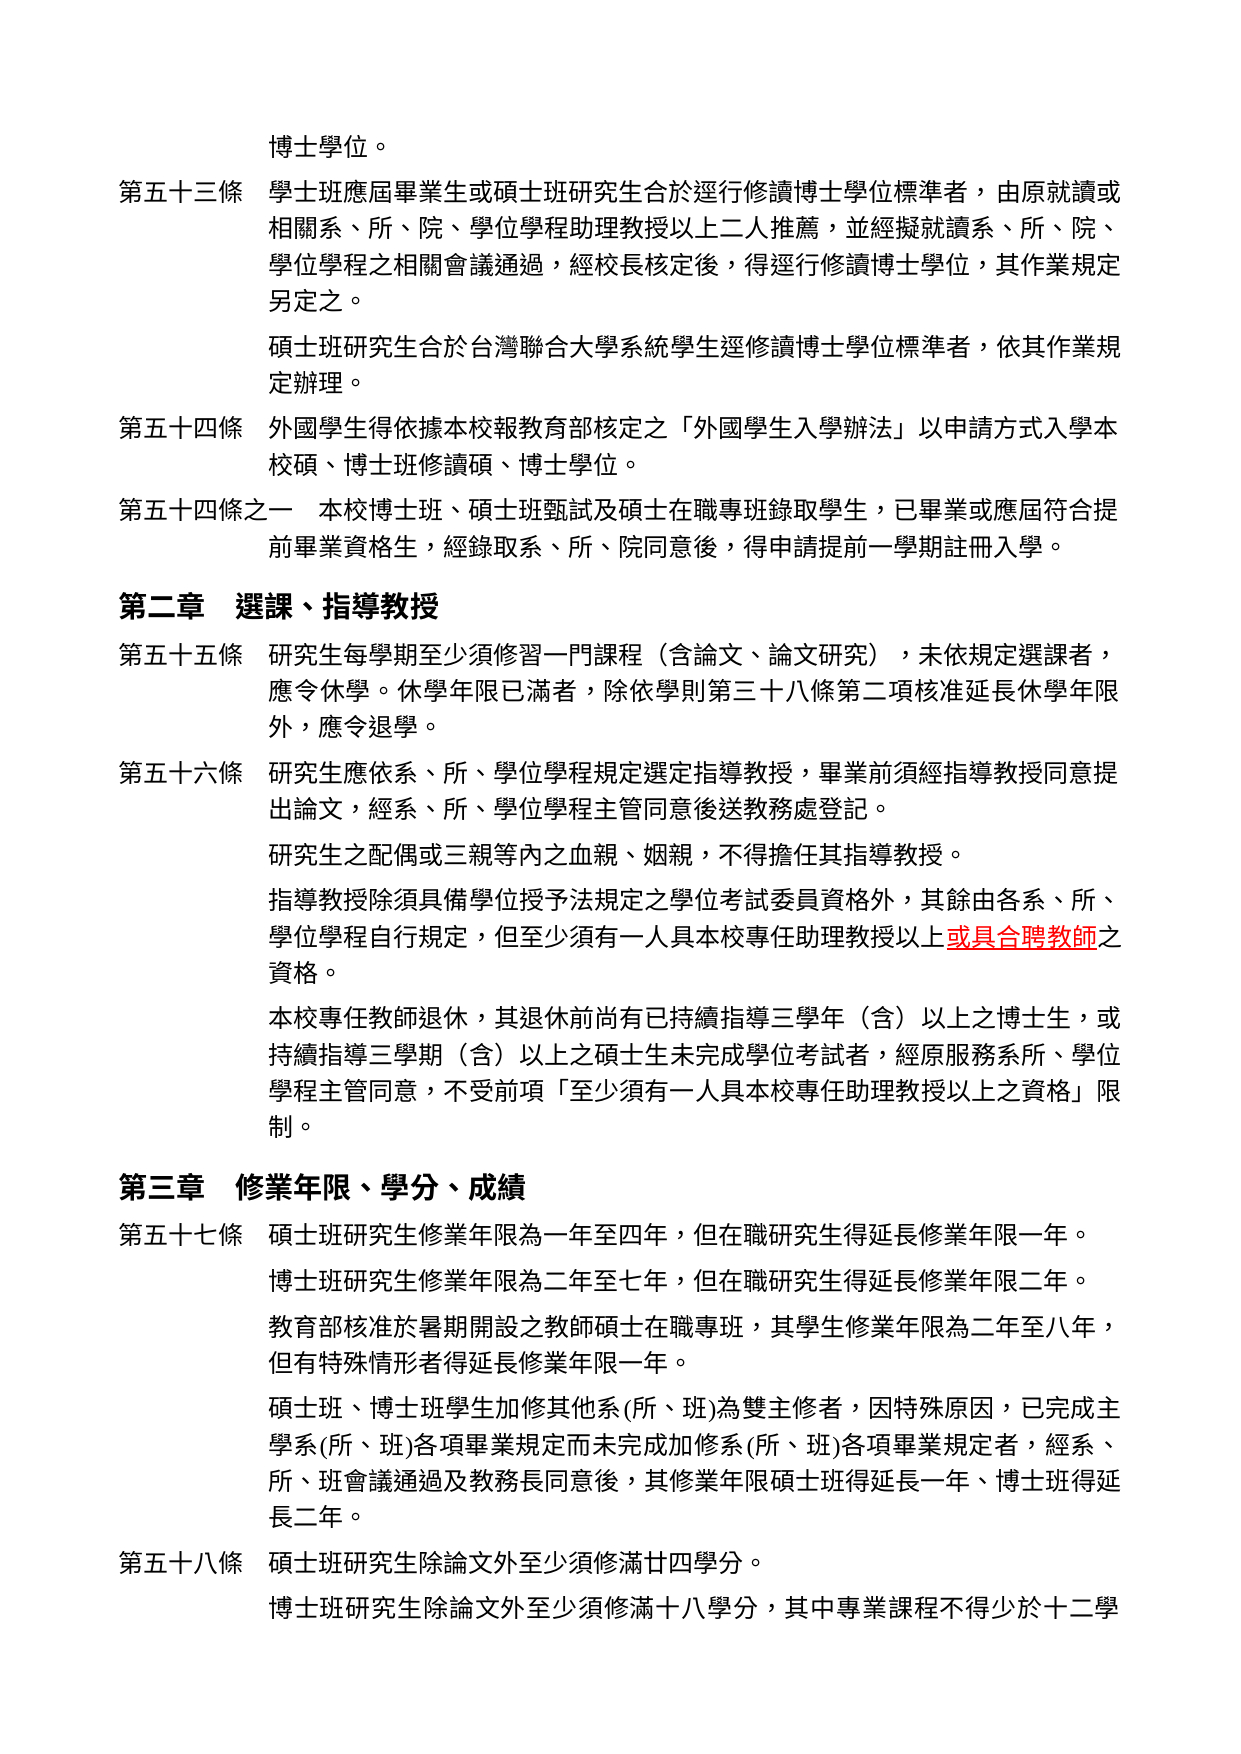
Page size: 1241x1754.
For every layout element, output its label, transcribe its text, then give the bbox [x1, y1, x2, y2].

text 博士班研究生除論文外至少須修滿十八學分，其中專業課程不得少於十二學 [268, 1589, 1122, 1625]
text 碩士班研究生合於台灣聯合大學系統學生逕修讀博士學位標準者，依其作業規定辦理。 [268, 327, 1122, 399]
text 第三章 修業年限、學分、成績 [118, 1144, 1122, 1206]
text 指導教授除須具備學位授予法規定之學位考試委員資格外，其餘由各系、所、學位學程自行規定，但至少須有一人具本校專任助理教授以上或具合聘教師之資格。 [268, 881, 1122, 989]
text 第五十七條 碩士班研究生修業年限為一年至四年，但在職研究生得延長修業年限一年。 [118, 1216, 1122, 1252]
text 教育部核准於暑期開設之教師碩士在職專班，其學生修業年限為二年至八年，但有特殊情形者得延長修業年限一年。 [268, 1307, 1122, 1379]
text 第五十四條之一 本校博士班、碩士班甄試及碩士在職專班錄取學生，已畢業或應屆符合提前畢業資格生，經錄取系、所、院同意後，得申請提前一學期註冊入學。 [118, 491, 1122, 563]
text 碩士班、博士班學生加修其他系(所、班)為雙主修者，因特殊原因，已完成主學系(所、班)各項畢業規定而未完成加修系(所、班)各項畢業規定者，經系、所、班會議通過及教務長同意後，其修業年限碩士班得延長一年、博士班得延長二年。 [268, 1389, 1122, 1534]
text 第五十五條 研究生每學期至少須修習一門課程（含論文、論文研究），未依規定選課者，應令休學。休學年限已滿者，除依學則第三十八條第二項核准延長休學年限外，應令退學。 [118, 635, 1122, 744]
text 第五十四條 外國學生得依據本校報教育部核定之「外國學生入學辦法」以申請方式入學本校碩、博士班修讀碩、博士學位。 [118, 409, 1122, 481]
text 第五十八條 碩士班研究生除論文外至少須修滿廿四學分。 [118, 1543, 1122, 1579]
text 第五十三條 學士班應屆畢業生或碩士班研究生合於逕行修讀博士學位標準者，由原就讀或相關系、所、院、學位學程助理教授以上二人推薦，並經擬就讀系、所、院、學位學程之相關會議通過，經校長核定後，得逕行修讀博士學位，其作業規定另定之。 [118, 173, 1122, 318]
text 本校專任教師退休，其退休前尚有已持續指導三學年（含）以上之博士生，或持續指導三學期（含）以上之碩士生未完成學位考試者，經原服務系所、學位學程主管同意，不受前項「至少須有一人具本校專任助理教授以上之資格」限制。 [268, 999, 1122, 1144]
text 博士班研究生修業年限為二年至七年，但在職研究生得延長修業年限二年。 [268, 1261, 1122, 1298]
text 研究生之配偶或三親等內之血親、姻親，不得擔任其指導教授。 [268, 835, 1122, 871]
text 第二章 選課、指導教授 [118, 563, 1122, 626]
text 第五十六條 研究生應依系、所、學位學程規定選定指導教授，畢業前須經指導教授同意提出論文，經系、所、學位學程主管同意後送教務處登記。 [118, 753, 1122, 826]
text 博士學位。 [118, 127, 1122, 163]
